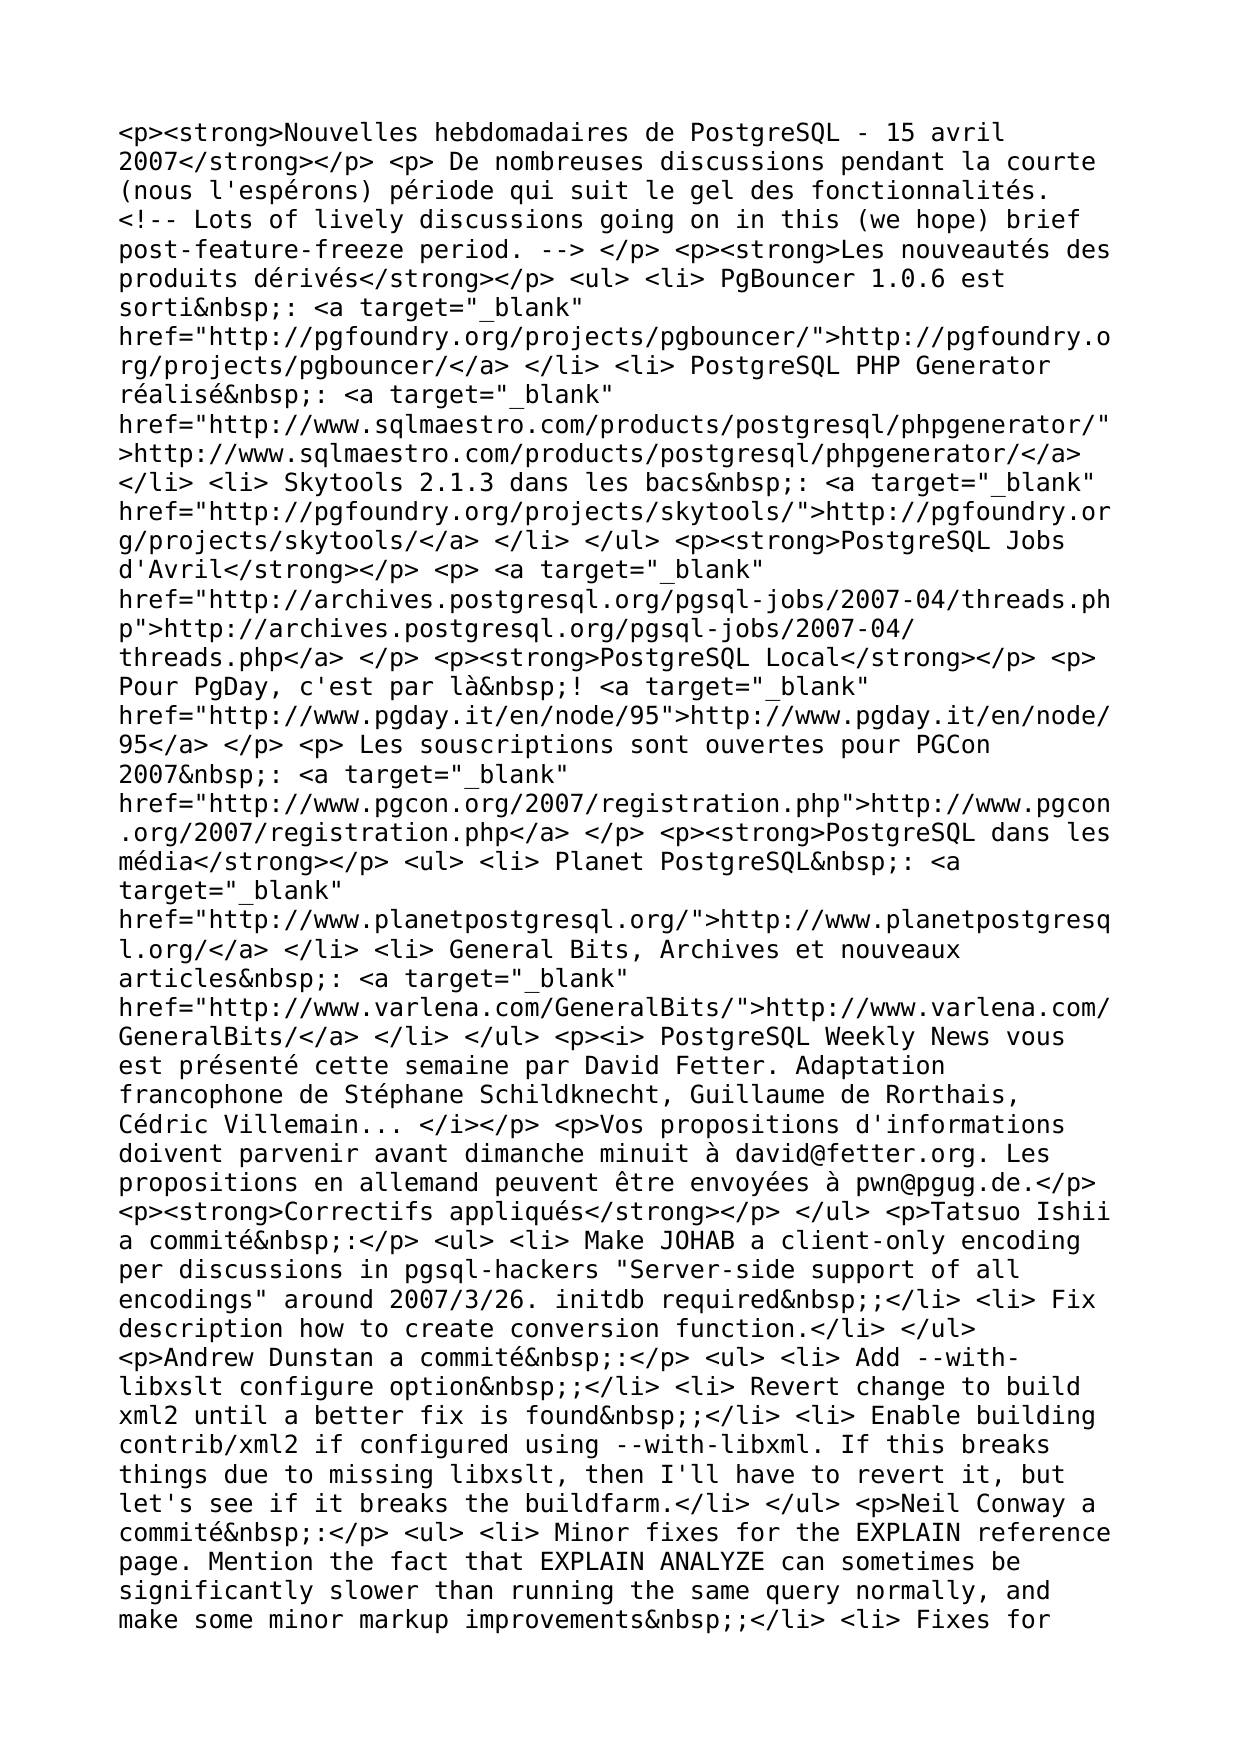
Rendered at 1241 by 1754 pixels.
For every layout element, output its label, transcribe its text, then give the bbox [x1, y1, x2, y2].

text <p><strong>Nouvelles hebdomadaires de PostgreSQL - 15 avril 2007</strong></p> <p> De nombreuses discussions pendant la courte (nous l'espérons) période qui suit le gel des fonctionnalités. <!-- Lots of lively discussions going on in this (we hope) brief post-feature-freeze period. --> </p> <p><strong>Les nouveautés des produits dérivés</strong></p> <ul> <li> PgBouncer 1.0.6 est sorti&nbsp;: <a target="_blank" href="http://pgfoundry.org/projects/pgbouncer/">http://pgfoundry.org/projects/pgbouncer/</a> </li> <li> PostgreSQL PHP Generator réalisé&nbsp;: <a target="_blank" href="http://www.sqlmaestro.com/products/postgresql/phpgenerator/">http://www.sqlmaestro.com/products/postgresql/phpgenerator/</a> </li> <li> Skytools 2.1.3 dans les bacs&nbsp;: <a target="_blank" href="http://pgfoundry.org/projects/skytools/">http://pgfoundry.org/projects/skytools/</a> </li> </ul> <p><strong>PostgreSQL Jobs d'Avril</strong></p> <p> <a target="_blank" href="http://archives.postgresql.org/pgsql-jobs/2007-04/threads.php">http://archives.postgresql.org/pgsql-jobs/2007-04/threads.php</a> </p> <p><strong>PostgreSQL Local</strong></p> <p> Pour PgDay, c'est par là&nbsp;! <a target="_blank" href="http://www.pgday.it/en/node/95">http://www.pgday.it/en/node/95</a> </p> <p> Les souscriptions sont ouvertes pour PGCon 2007&nbsp;: <a target="_blank" href="http://www.pgcon.org/2007/registration.php">http://www.pgcon.org/2007/registration.php</a> </p> <p><strong>PostgreSQL dans les média</strong></p> <ul> <li> Planet PostgreSQL&nbsp;: <a target="_blank" href="http://www.planetpostgresql.org/">http://www.planetpostgresql.org/</a> </li> <li> General Bits, Archives et nouveaux articles&nbsp;: <a target="_blank" href="http://www.varlena.com/GeneralBits/">http://www.varlena.com/GeneralBits/</a> </li> </ul> <p><i> PostgreSQL Weekly News vous est présenté cette semaine par David Fetter. Adaptation francophone de Stéphane Schildknecht, Guillaume de Rorthais, Cédric Villemain... </i></p> <p>Vos propositions d'informations doivent parvenir avant dimanche minuit à david@fetter.org. Les propositions en allemand peuvent être envoyées à pwn@pgug.de.</p> <p><strong>Correctifs appliqués</strong></p> </ul> <p>Tatsuo Ishii a commité&nbsp;:</p> <ul> <li> Make JOHAB a client-only encoding per discussions in pgsql-hackers "Server-side support of all encodings" around 2007/3/26. initdb required&nbsp;;</li> <li> Fix description how to create conversion function.</li> </ul> <p>Andrew Dunstan a commité&nbsp;:</p> <ul> <li> Add --with-libxslt configure option&nbsp;;</li> <li> Revert change to build xml2 until a better fix is found&nbsp;;</li> <li> Enable building contrib/xml2 if configured using --with-libxml. If this breaks things due to missing libxslt, then I'll have to revert it, but let's see if it breaks the buildfarm.</li> </ul> <p>Neil Conway a commité&nbsp;:</p> <ul> <li> Minor fixes for the EXPLAIN reference page. Mention the fact that EXPLAIN ANALYZE can sometimes be significantly slower than running the same query normally, and make some minor markup improvements&nbsp;;</li> <li> Fixes for [118, 118, 1122, 1635]
